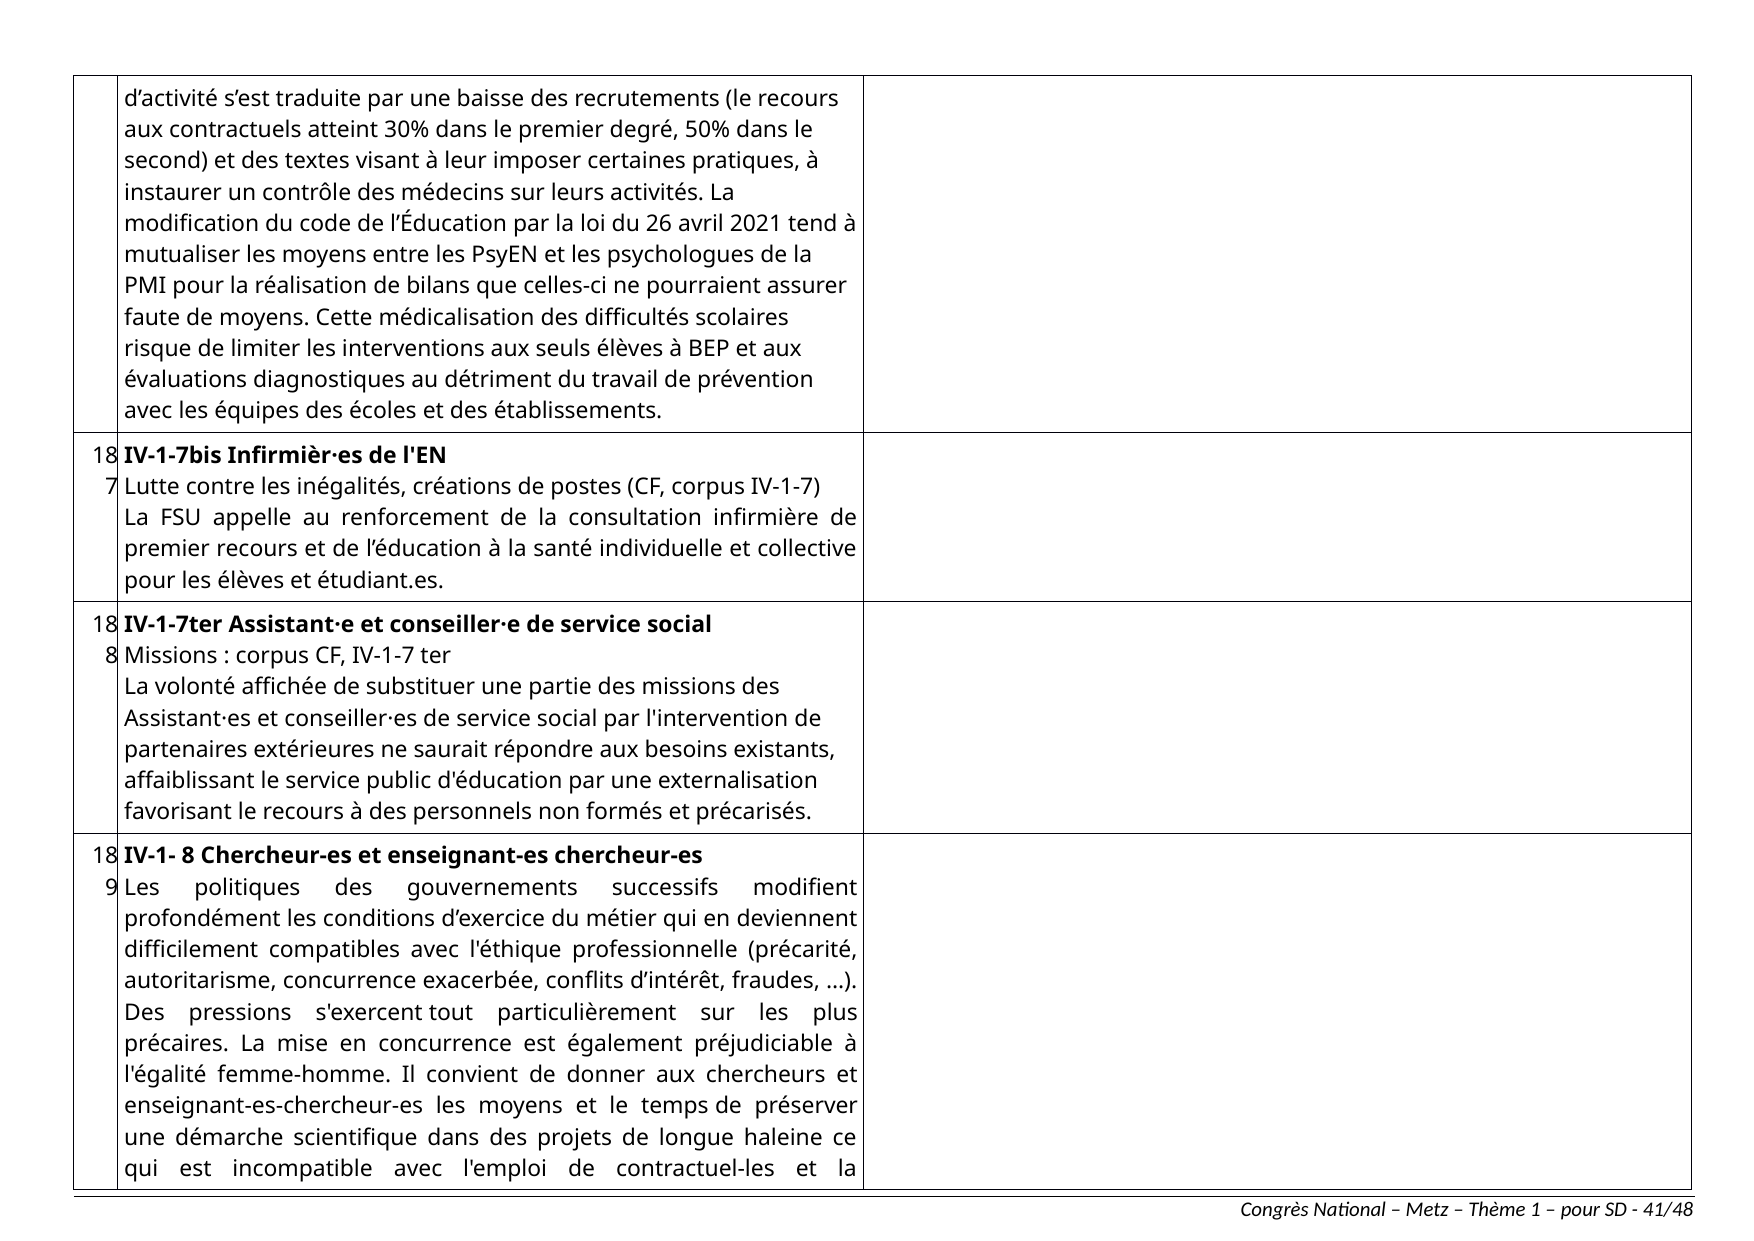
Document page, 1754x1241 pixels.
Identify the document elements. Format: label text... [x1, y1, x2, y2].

table_cell 189 [74, 834, 117, 1189]
table_cell [864, 834, 1691, 1189]
table_cell [864, 602, 1691, 832]
table_cell 188 [74, 602, 117, 832]
table_cell [864, 433, 1691, 601]
table_cell [74, 76, 117, 432]
table_cell 187 [74, 433, 117, 601]
table_cell IV-1-7ter Assistant·e et conseiller·e de service social Missions : corpus CF, IV-1-7 ter La volonté affichée de substituer une partie des missions des Assistant·es et conseiller·es de service social par l'intervention de partenaires extérieures ne saurait répondre aux besoins existants, affaiblissant le service public d'éducation par une externalisation favorisant le recours à des personnels non formés et précarisés. [118, 602, 863, 832]
table_cell d’activité s’est traduite par une baisse des recrutements (le recours aux contractuels atteint 30% dans le premier degré, 50% dans le second) et des textes visant à leur imposer certaines pratiques, à instaurer un contrôle des médecins sur leurs activités. La modification du code de l’Éducation par la loi du 26 avril 2021 tend à mutualiser les moyens entre les PsyEN et les psychologues de la PMI pour la réalisation de bilans que celles-ci ne pourraient assurer faute de moyens. Cette médicalisation des difficultés scolaires risque de limiter les interventions aux seuls élèves à BEP et aux évaluations diagnostiques au détriment du travail de prévention avec les équipes des écoles et des établissements. [118, 76, 863, 432]
table_cell IV-1-7bis Infirmièr·es de l'EN Lutte contre les inégalités, créations de postes (CF, corpus IV-1-7) La FSU appelle au renforcement de la consultation infirmière de premier recours et de l’éducation à la santé individuelle et collective pour les élèves et étudiant.es. [118, 433, 863, 601]
table_cell IV-1- 8 Chercheur-es et enseignant-es chercheur-es Les politiques des gouvernements successifs modifient profondément les conditions d’exercice du métier qui en deviennent difficilement compatibles avec l'éthique professionnelle (précarité, autoritarisme, concurrence exacerbée, conflits d’intérêt, fraudes, …). Des pressions s'exercent tout particulièrement sur les plus précaires. La mise en concurrence est également préjudiciable à l'égalité femme-homme. Il convient de donner aux chercheurs et enseignant-es-chercheur-es les moyens et le temps de préserver une démarche scientifique dans des projets de longue haleine ce qui est incompatible avec l'emploi de contractuel-les et la [118, 834, 863, 1189]
table_cell [864, 76, 1691, 432]
